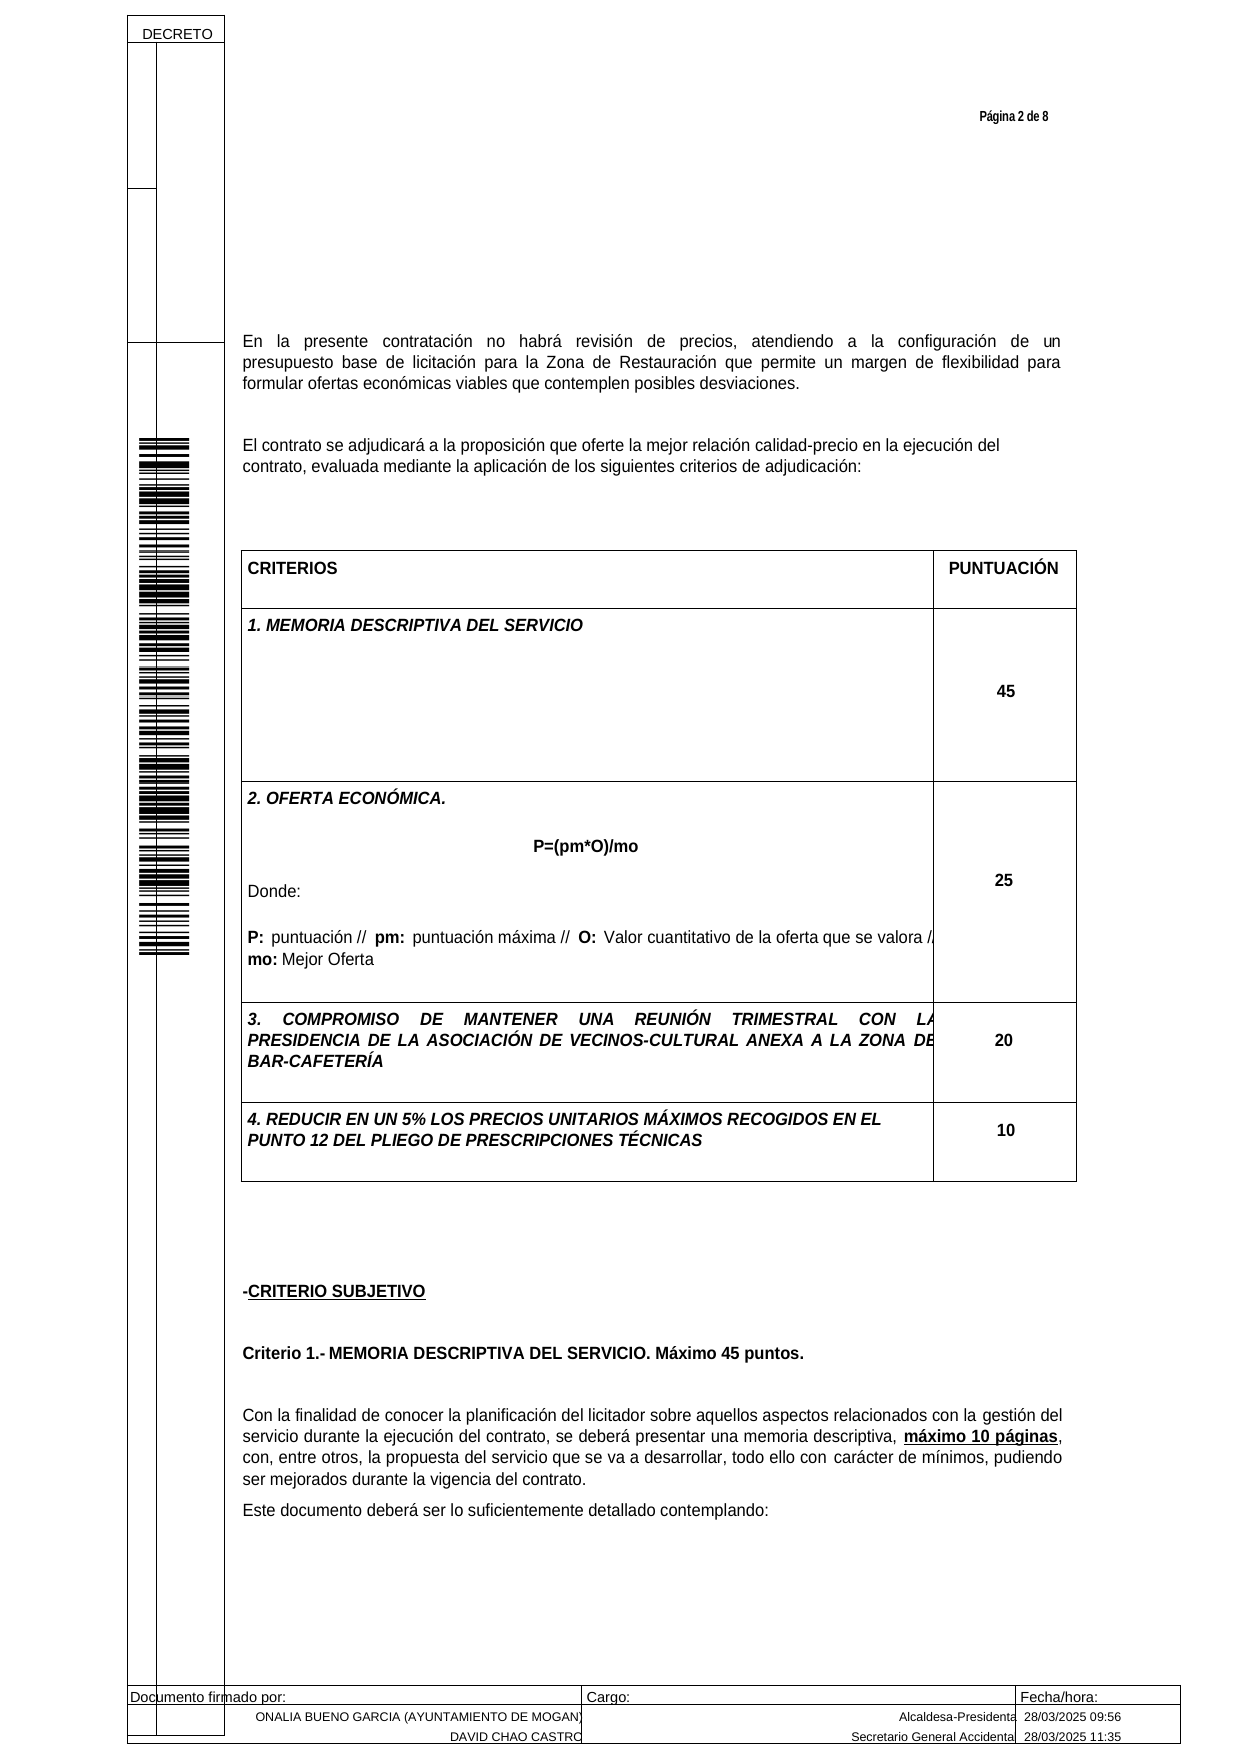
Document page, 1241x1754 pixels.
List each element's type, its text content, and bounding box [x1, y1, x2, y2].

table_header Documento firmado por: [128, 1686, 581, 1703]
picture [137, 436, 191, 958]
text -CRITERIO SUBJETIVO [242, 1281, 1188, 1302]
table_header [494, 551, 933, 608]
table_header Fecha/hora: [1016, 1686, 1180, 1703]
table_cell [128, 343, 156, 1685]
table_cell [128, 189, 156, 342]
table_cell Donde: P: puntuación // pm: puntuación máxima // O: Valor cuantitativo de la oferta que se valora // mo: Mejor Oferta [242, 881, 933, 1002]
table_header DECRETO [128, 16, 224, 42]
table_cell ONALIA BUENO GARCIA (AYUNTAMIENTO DE MOGAN) DAVID CHAO CASTRO [128, 1705, 581, 1743]
table_cell 3. COMPROMISO DE MANTENER UNA REUNIÓN TRIMESTRAL CON LA PRESIDENCIA DE LA ASOCIACIÓN DE VECINOS-CULTURAL ANEXA A LA ZONA DE BAR-CAFETERÍA [242, 1003, 933, 1102]
table_header Cargo: [582, 1686, 1015, 1703]
table_cell 45 [934, 609, 1076, 781]
text Página 2 de 8 [979, 108, 1188, 124]
text Con la finalidad de conocer la planificación del licitador sobre aquellos aspectos relacionados con la gestión del servicio durante la ejecución del contrato, se deberá presentar una memoria descriptiva, máximo 10 páginas, con, entre otros, la propuesta del servicio que se va a desarrollar, todo ello con carácter de mínimos, pudiendo ser mejorados durante la vigencia del contrato. [242, 1405, 1063, 1489]
text El contrato se adjudicará a la proposición que oferte la mejor relación calidad-precio en la ejecución del contrato, evaluada mediante la aplicación de los siguientes criterios de adjudicación: [242, 434, 1062, 477]
table_cell 28/03/2025 09:56 28/03/2025 11:35 [1016, 1705, 1180, 1743]
table_cell 4. REDUCIR EN UN 5% LOS PRECIOS UNITARIOS MÁXIMOS RECOGIDOS EN EL PUNTO 12 DEL PLIEGO DE PRESCRIPCIONES TÉCNICAS [242, 1103, 933, 1181]
table_cell 1. MEMORIA DESCRIPTIVA DEL SERVICIO [242, 609, 933, 781]
table_cell P=(pm*O)/mo [494, 782, 933, 881]
table_cell 25 [934, 782, 1076, 1002]
table_cell Alcaldesa-Presidenta Secretario General Accidental [582, 1705, 1015, 1743]
table_cell [157, 43, 224, 342]
table_header CRITERIOS [242, 551, 494, 608]
table_cell 2. OFERTA ECONÓMICA. [242, 782, 494, 881]
text En la presente contratación no habrá revisión de precios, atendiendo a la configuración de un presupuesto base de licitación para la Zona de Restauración que permite un margen de flexibilidad para formular ofertas económicas viables que contemplen posibles desviaciones. [242, 330, 1062, 393]
text Este documento deberá ser lo suficientemente detallado contemplando: [242, 1500, 1188, 1520]
table_cell 10 [934, 1103, 1076, 1181]
text Criterio 1.- MEMORIA DESCRIPTIVA DEL SERVICIO. Máximo 45 puntos. [242, 1343, 1188, 1364]
table_cell [128, 43, 156, 187]
table_cell 20 [934, 1003, 1076, 1102]
table_cell [157, 343, 224, 1685]
table_header PUNTUACIÓN [934, 551, 1076, 608]
